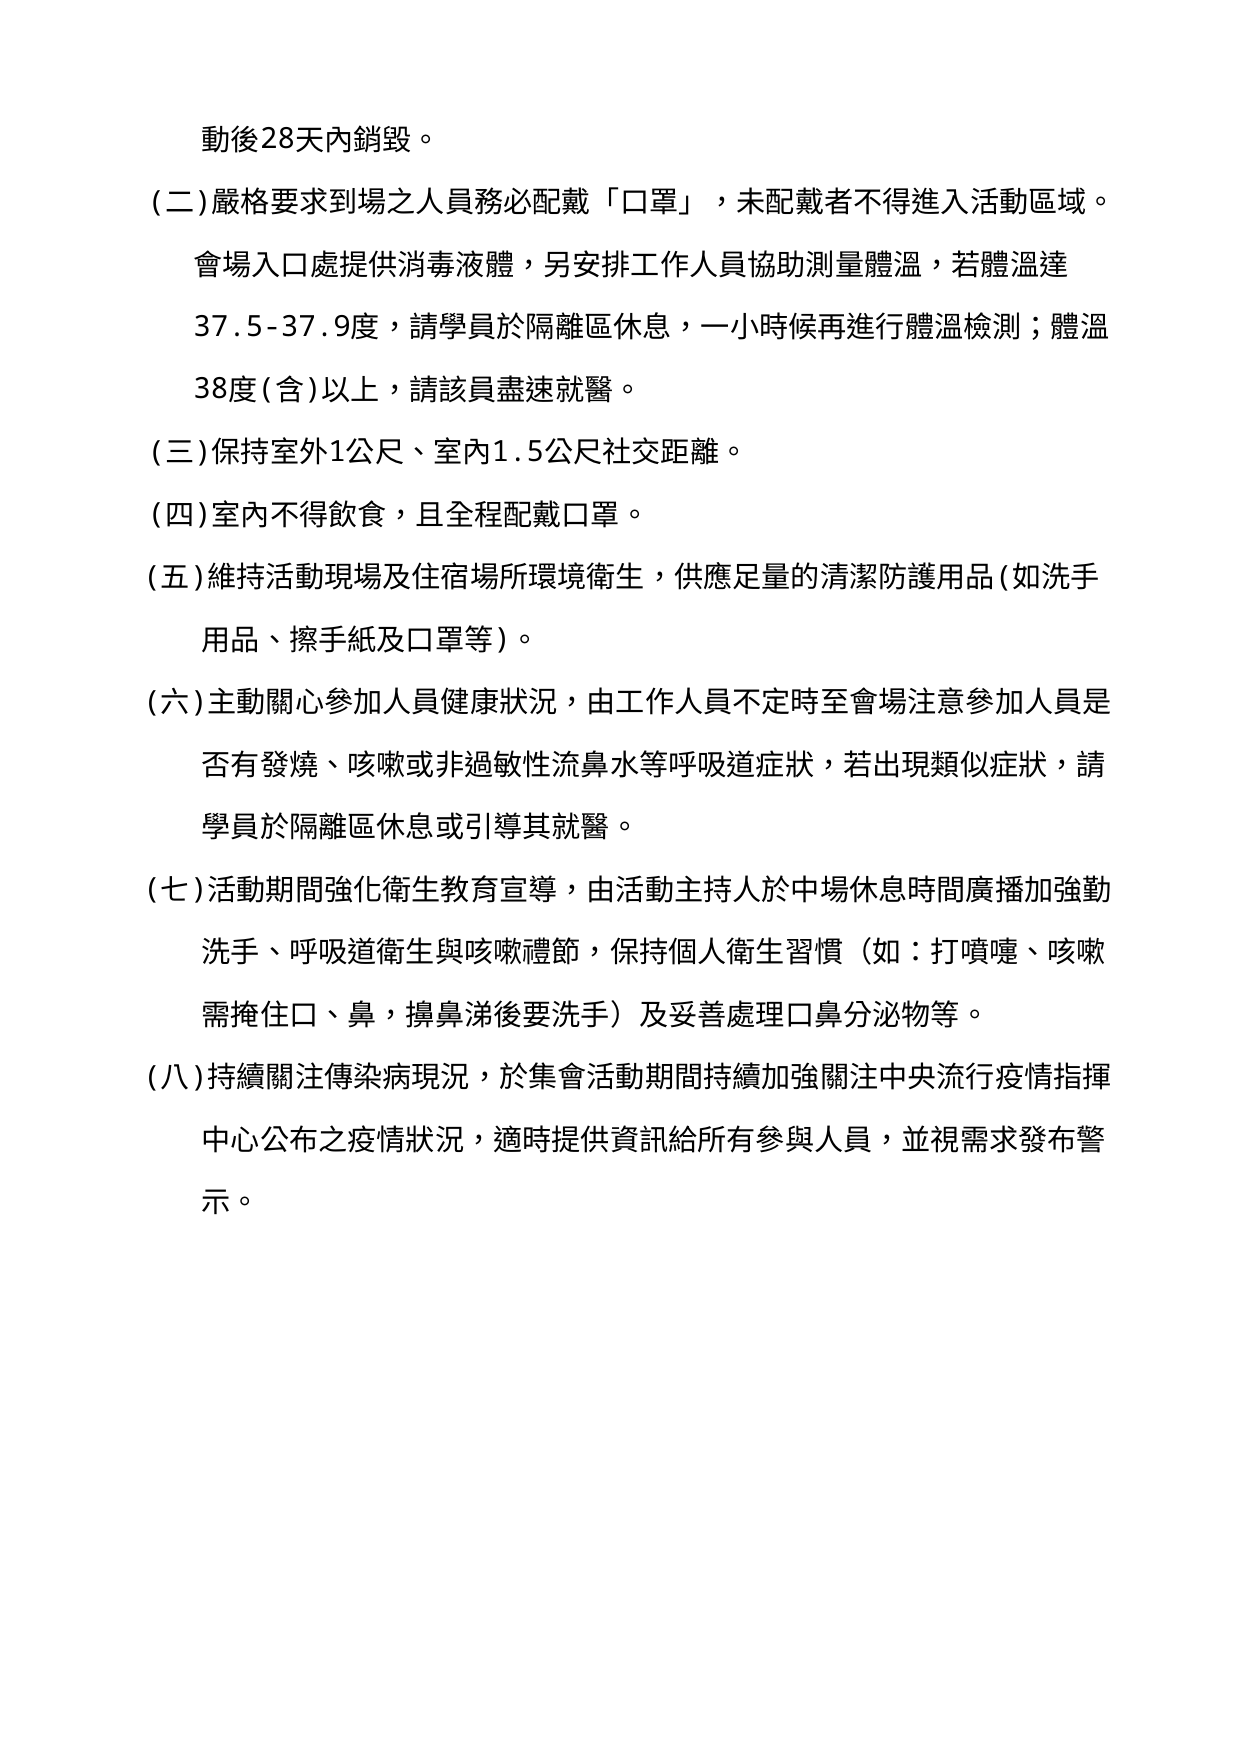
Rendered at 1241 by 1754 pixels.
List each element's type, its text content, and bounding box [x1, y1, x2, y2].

text (二)嚴格要求到場之人員務必配戴「口罩」，未配戴者不得進入活動區域。 [118, 158, 1122, 221]
text (八)持續關注傳染病現況，於集會活動期間持續加強關注中央流行疫情指揮中心公布之疫情狀況，適時提供資訊給所有參與人員，並視需求發布警示。 [143, 1033, 1122, 1221]
text (五)維持活動現場及住宿場所環境衛生，供應足量的清潔防護用品(如洗手用品、擦手紙及口罩等)。 [143, 533, 1122, 658]
text (三)保持室外1公尺、室內1.5公尺社交距離。 [118, 408, 1122, 471]
text (六)主動關心參加人員健康狀況，由工作人員不定時至會場注意參加人員是否有發燒、咳嗽或非過敏性流鼻水等呼吸道症狀，若出現類似症狀，請學員於隔離區休息或引導其就醫。 [143, 658, 1122, 846]
text 動後28天內銷毀。 [143, 96, 1122, 158]
text (四)室內不得飲食，且全程配戴口罩。 [118, 471, 1122, 533]
text 會場入口處提供消毒液體，另安排工作人員協助測量體溫，若體溫達37.5-37.9度，請學員於隔離區休息，一小時候再進行體溫檢測；體溫38度(含)以上，請該員盡速就醫。 [193, 221, 1122, 408]
text (七)活動期間強化衛生教育宣導，由活動主持人於中場休息時間廣播加強勤洗手、呼吸道衛生與咳嗽禮節，保持個人衛生習慣（如：打噴嚏、咳嗽需掩住口、鼻，擤鼻涕後要洗手）及妥善處理口鼻分泌物等。 [143, 846, 1122, 1033]
